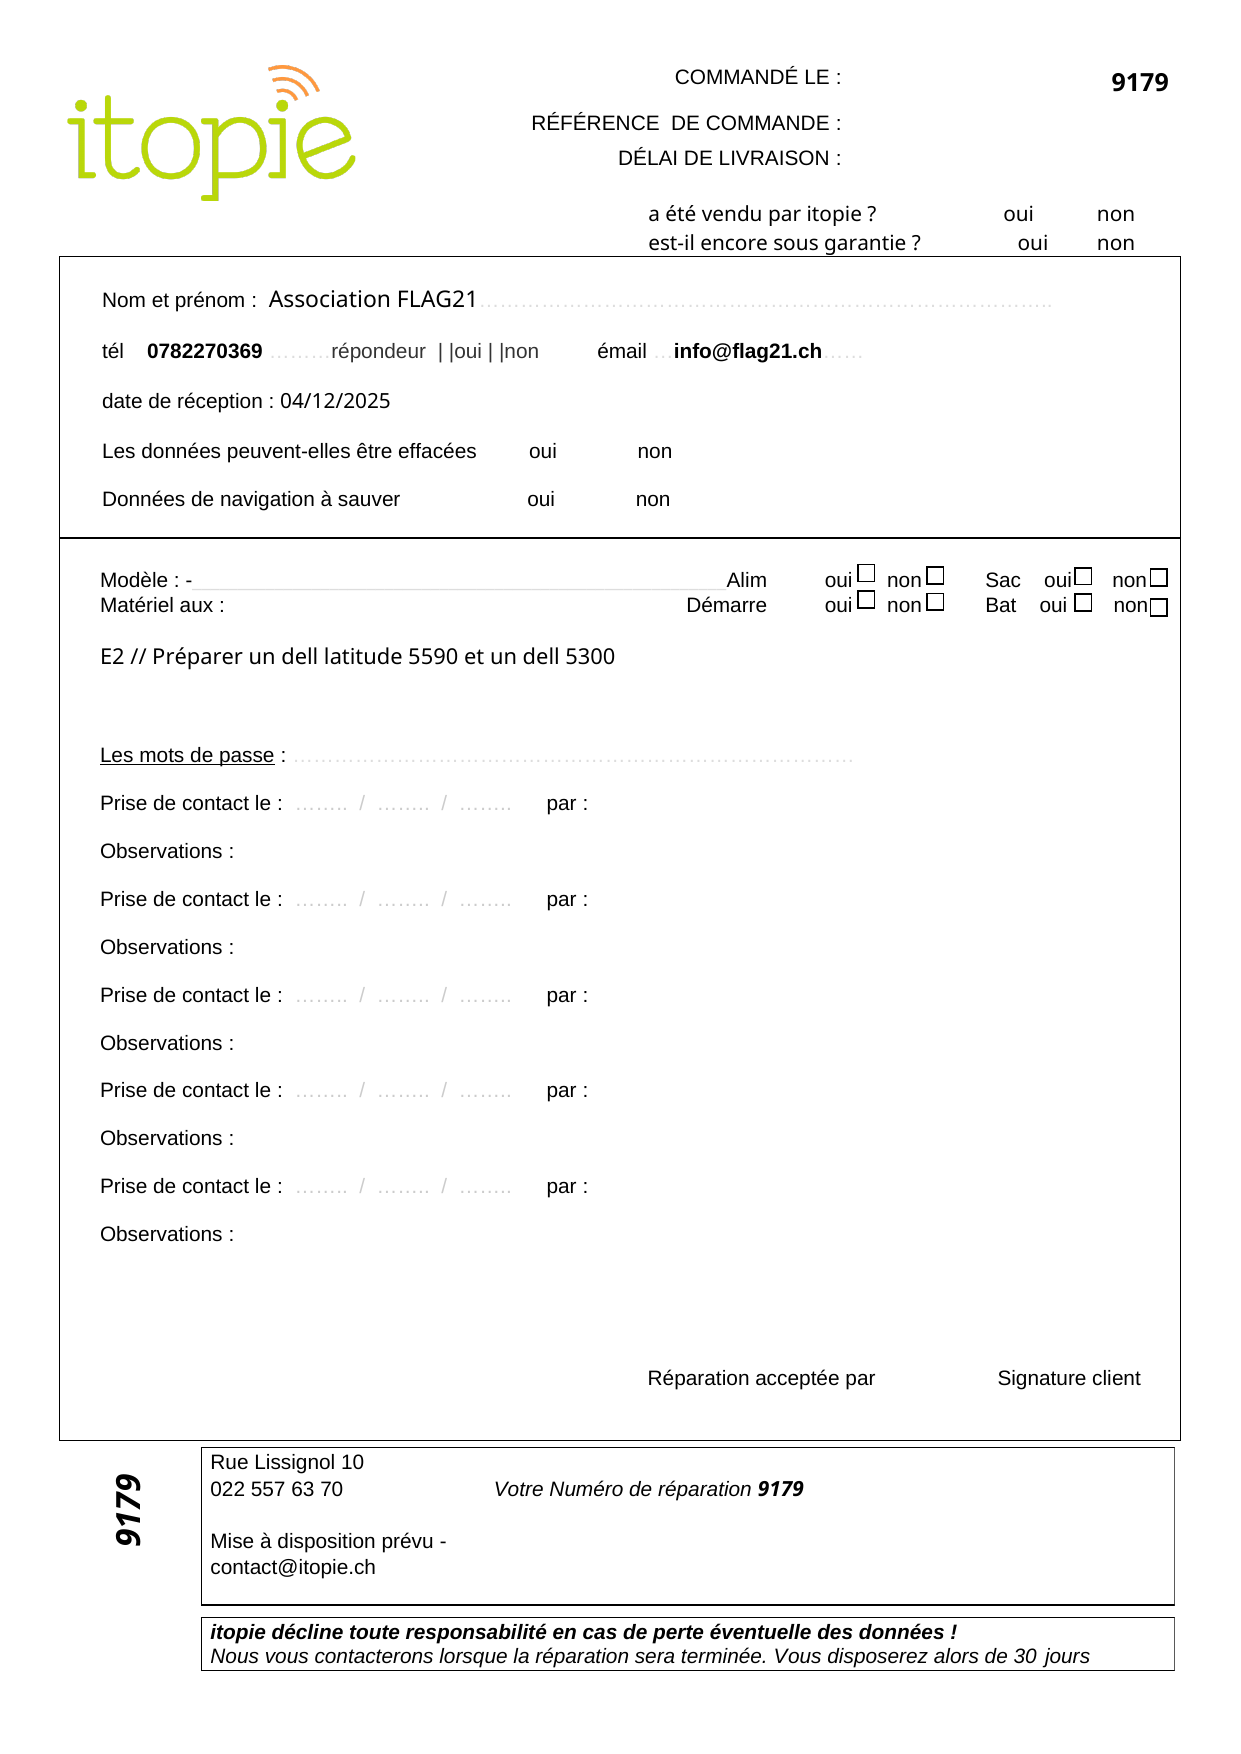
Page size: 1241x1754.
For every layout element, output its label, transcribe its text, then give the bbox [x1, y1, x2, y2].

text Les mots de passe : ……………………………………………………………………… [60, 740, 1180, 767]
text Prise de contact le : …….. / …….. / …….. par : [60, 1075, 1180, 1102]
text Données de navigation à sauver oui non [60, 484, 1180, 511]
text Prise de contact le : …….. / …….. / …….. par : [60, 979, 1180, 1006]
text date de réception : 04/12/2025 [60, 383, 1180, 415]
picture [67, 65, 356, 201]
table_cell DÉLAI DE LIVRAISON : [490, 140, 847, 175]
table_cell itopie décline toute responsabilité en cas de perte éventuelle des données ! Nous vous contacterons lorsque la réparation sera terminée. Vous disposerez alors de 30 jours [195, 1611, 1180, 1677]
table_cell [847, 140, 1180, 175]
text Matériel aux : Démarre oui non Bat oui non [60, 590, 1180, 617]
text Modèle : - Alim oui non Sac oui non [948, 562, 1180, 590]
text Réparation acceptée par Signature client [60, 1363, 1180, 1390]
table_cell [847, 105, 1180, 140]
text Observations : [60, 1123, 1180, 1150]
text tél 0782270369 ………répondeur | |oui | |non émail …info@flag21.ch…… [60, 335, 1180, 362]
table_header COMMANDÉ LE : [490, 59, 847, 104]
text est-il encore sous garantie ? oui non [59, 228, 1181, 256]
table_header 9179 [59, 1441, 195, 1677]
text Modèle : - Alim oui non Sac oui non [879, 562, 925, 590]
text Observations : [60, 1027, 1180, 1054]
text Observations : [60, 1219, 1180, 1246]
text Prise de contact le : …….. / …….. / …….. par : [60, 1171, 1180, 1198]
text a été vendu par itopie ? oui non [59, 199, 1181, 228]
text Prise de contact le : …….. / …….. / …….. par : [60, 883, 1180, 911]
table_header Rue Lissignol 10 022 557 63 70 Votre Numéro de réparation 9179 Mise à disposition prévu - contact@itopie.ch [195, 1441, 1180, 1611]
table_cell RÉFÉRENCE DE COMMANDE : [490, 105, 847, 140]
text E2 // Préparer un dell latitude 5590 et un dell 5300 [60, 638, 1180, 671]
text Modèle : - Alim oui non Sac oui non [60, 562, 856, 590]
table_header 9179 [847, 59, 1180, 104]
text Observations : [60, 836, 1180, 863]
text Nom et prénom : Association FLAG21……………………………………………………………………….. [60, 280, 1180, 314]
text Observations : [60, 931, 1180, 958]
text Prise de contact le : …….. / …….. / …….. par : [60, 788, 1180, 815]
text Les données peuvent-elles être effacées oui non [60, 436, 1180, 463]
